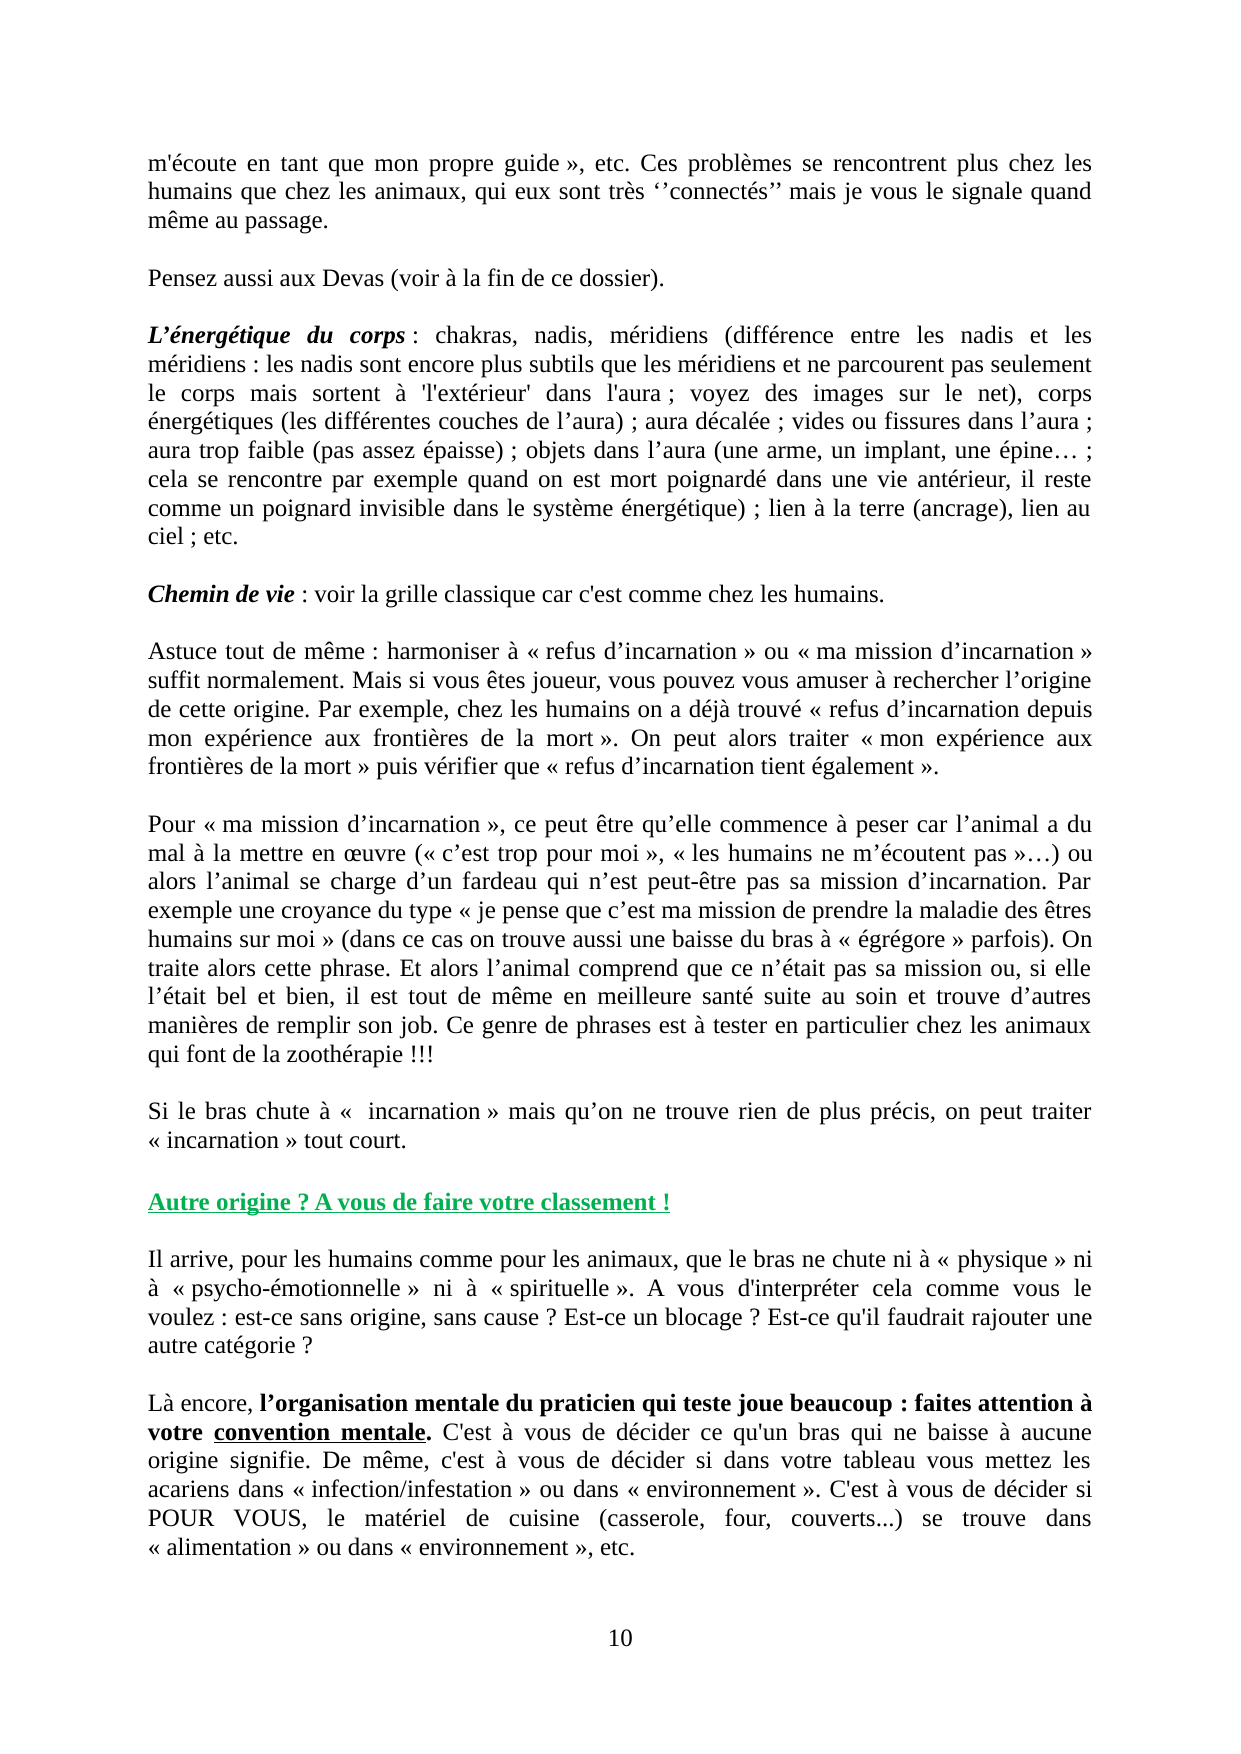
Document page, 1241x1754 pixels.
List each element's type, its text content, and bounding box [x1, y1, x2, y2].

subtitle Autre origine ? A vous de faire votre classement ! [148, 1187, 1093, 1216]
text Pour « ma mission d’incarnation », ce peut être qu’elle commence à peser car l’animal a du mal à la mettre en œuvre (« c’est trop pour moi », « les humains ne m’écoutent pas »…) ou alors l’animal se charge d’un fardeau qui n’est peut-être pas sa mission d’incarnation. Par exemple une croyance du type « je pense que c’est ma mission de prendre la maladie des êtres humains sur moi » (dans ce cas on trouve aussi une baisse du bras à « égrégore » parfois). On traite alors cette phrase. Et alors l’animal comprend que ce n’était pas sa mission ou, si elle l’était bel et bien, il est tout de même en meilleure santé suite au soin et trouve d’autres manières de remplir son job. Ce genre de phrases est à tester en particulier chez les animaux qui font de la zoothérapie !!! [148, 809, 1093, 1068]
text Si le bras chute à « incarnation » mais qu’on ne trouve rien de plus précis, on peut traiter « incarnation » tout court. [148, 1096, 1093, 1154]
text Pensez aussi aux Devas (voir à la fin de ce dossier). [148, 263, 1093, 291]
text L’énergétique du corps : chakras, nadis, méridiens (différence entre les nadis et les méridiens : les nadis sont encore plus subtils que les méridiens et ne parcourent pas seulement le corps mais sortent à 'l'extérieur' dans l'aura ; voyez des images sur le net), corps énergétiques (les différentes couches de l’aura) ; aura décalée ; vides ou fissures dans l’aura ; aura trop faible (pas assez épaisse) ; objets dans l’aura (une arme, un implant, une épine… ; cela se rencontre par exemple quand on est mort poignardé dans une vie antérieur, il reste comme un poignard invisible dans le système énergétique) ; lien à la terre (ancrage), lien au ciel ; etc. [148, 320, 1093, 550]
text Astuce tout de même : harmoniser à « refus d’incarnation » ou « ma mission d’incarnation » suffit normalement. Mais si vous êtes joueur, vous pouvez vous amuser à rechercher l’origine de cette origine. Par exemple, chez les humains on a déjà trouvé « refus d’incarnation depuis mon expérience aux frontières de la mort ». On peut alors traiter « mon expérience aux frontières de la mort » puis vérifier que « refus d’incarnation tient également ». [148, 636, 1093, 780]
text Chemin de vie : voir la grille classique car c'est comme chez les humains. [148, 579, 1093, 608]
text Il arrive, pour les humains comme pour les animaux, que le bras ne chute ni à « physique » ni à « psycho-émotionnelle » ni à « spirituelle ». A vous d'interpréter cela comme vous le voulez : est-ce sans origine, sans cause ? Est-ce un blocage ? Est-ce qu'il faudrait rajouter une autre catégorie ? [148, 1244, 1093, 1359]
text Là encore, l’organisation mentale du praticien qui teste joue beaucoup : faites attention à votre convention mentale. C'est à vous de décider ce qu'un bras qui ne baisse à aucune origine signifie. De même, c'est à vous de décider si dans votre tableau vous mettez les acariens dans « infection/infestation » ou dans « environnement ». C'est à vous de décider si POUR VOUS, le matériel de cuisine (casserole, four, couverts...) se trouve dans « alimentation » ou dans « environnement », etc. [148, 1388, 1093, 1561]
text m'écoute en tant que mon propre guide », etc. Ces problèmes se rencontrent plus chez les humains que chez les animaux, qui eux sont très ‘’connectés’’ mais je vous le signale quand même au passage. [148, 148, 1093, 234]
